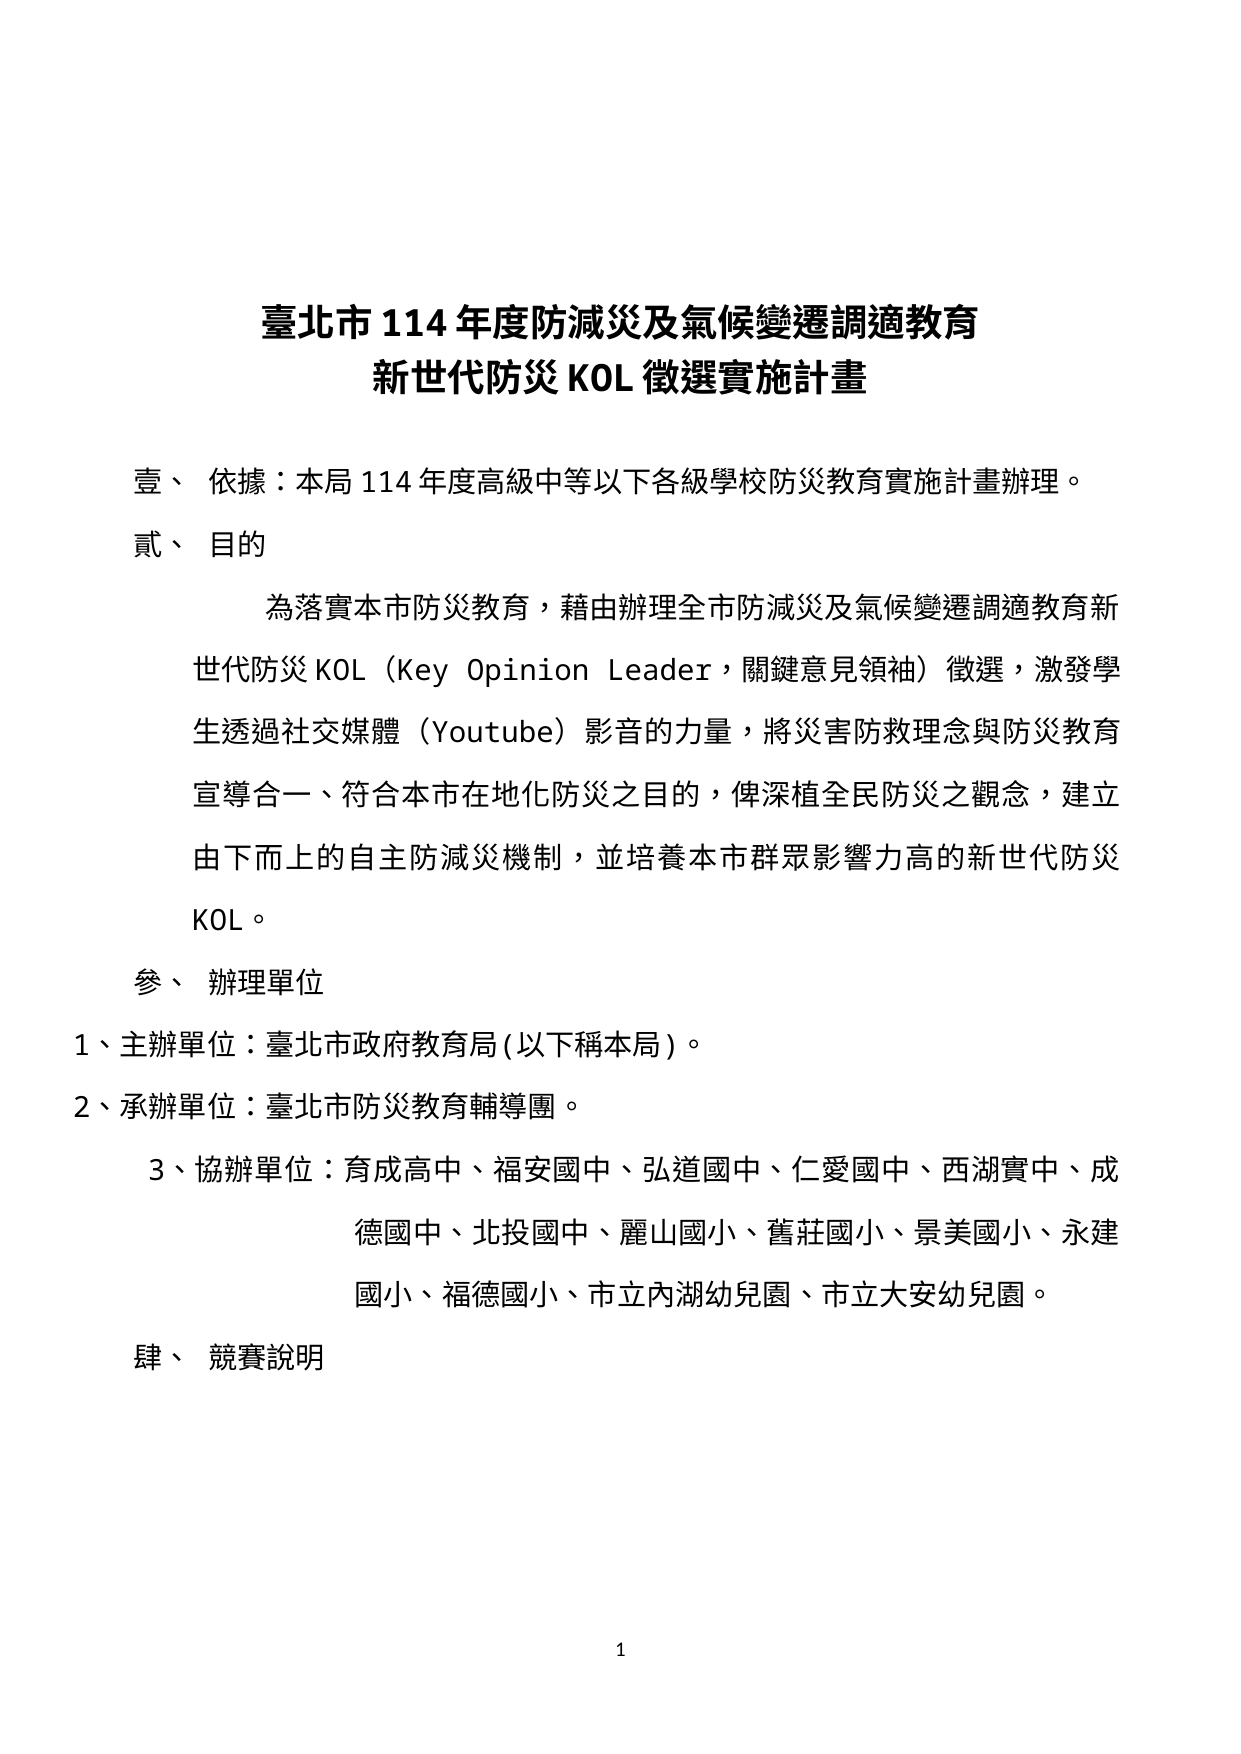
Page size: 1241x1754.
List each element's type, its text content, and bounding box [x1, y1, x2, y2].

text 新世代防災KOL徵選實施計畫 [118, 347, 1122, 402]
list 辦理單位 [133, 939, 1122, 1001]
list 目的 [133, 501, 1122, 564]
list 主辦單位：臺北市政府教育局(以下稱本局)。 [73, 1001, 1122, 1064]
list 協辦單位：育成高中、福安國中、弘道國中、仁愛國中、西湖實中、成德國中、北投國中、麗山國小、舊莊國小、景美國小、永建國小、福德國小、市立內湖幼兒園、市立大安幼兒園。 [148, 1126, 1122, 1314]
list 依據：本局114年度高級中等以下各級學校防災教育實施計畫辦理。 [133, 439, 1122, 501]
list 競賽說明 [133, 1314, 1122, 1376]
text 為落實本市防災教育，藉由辦理全市防減災及氣候變遷調適教育新世代防災KOL（Key Opinion Leader，關鍵意見領袖）徵選，激發學生透過社交媒體（Youtube）影音的力量，將災害防救理念與防災教育宣導合一、符合本市在地化防災之目的，俾深植全民防災之觀念，建立由下而上的自主防減災機制，並培養本市群眾影響力高的新世代防災KOL。 [192, 564, 1122, 939]
list 承辦單位：臺北市防災教育輔導團。 [73, 1064, 1122, 1126]
text 臺北市114年度防減災及氣候變遷調適教育 [118, 293, 1122, 347]
